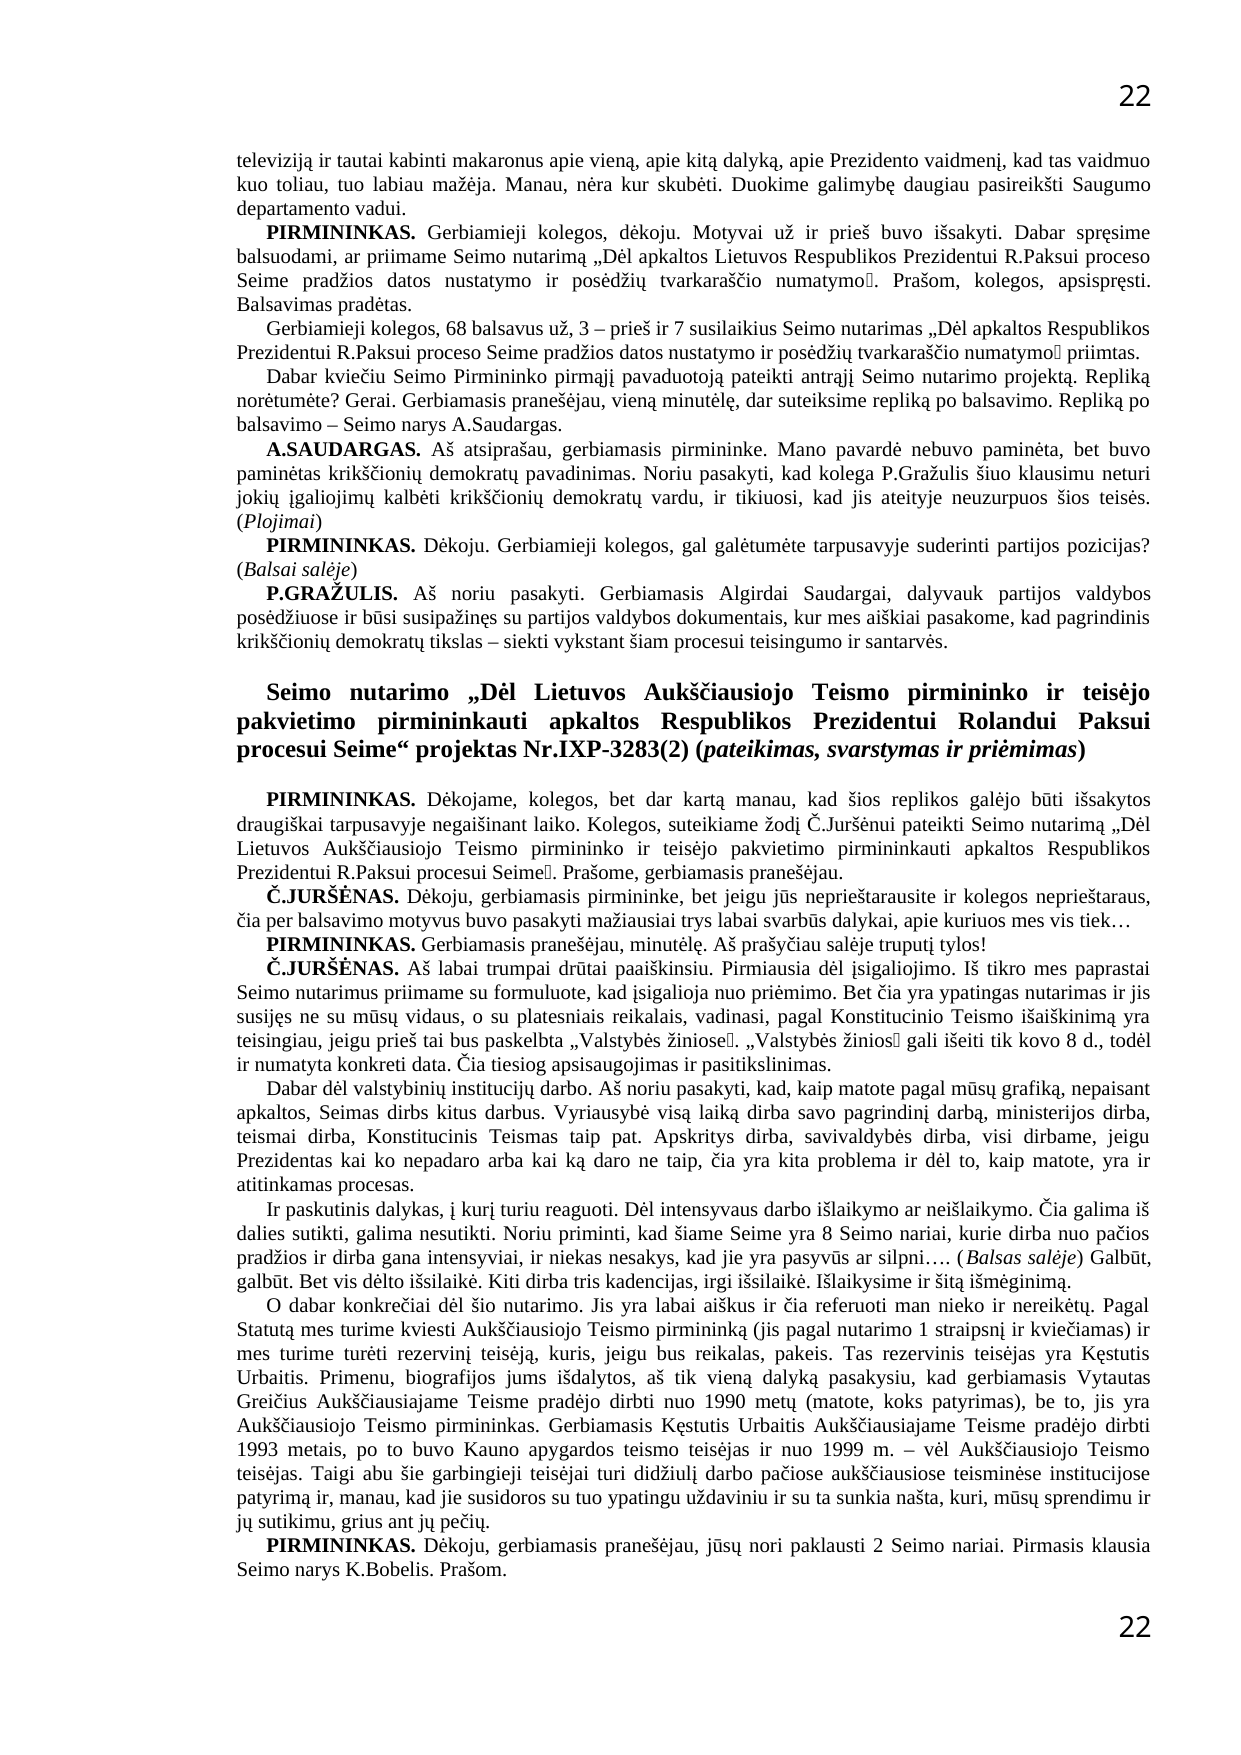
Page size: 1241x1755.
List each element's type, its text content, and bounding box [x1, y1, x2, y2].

text PIRMININKAS. Gerbiamieji kolegos, dėkoju. Motyvai už ir prieš buvo išsakyti. Dabar spręsime balsuodami, ar priimame Seimo nutarimą „Dėl apkaltos Lietuvos Respublikos Prezidentui R.Paksui proceso Seime pradžios datos nustatymo ir posėdžių tvarkaraščio numatymo. Prašom, kolegos, apsispręsti. Balsavimas pradėtas. [236, 220, 1152, 316]
text PIRMININKAS. Gerbiamasis pranešėjau, minutėlę. Aš prašyčiau salėje truputį tylos! [236, 932, 1152, 956]
text P.GRAŽULIS. Aš noriu pasakyti. Gerbiamasis Algirdai Saudargai, dalyvauk partijos valdybos posėdžiuose ir būsi susipažinęs su partijos valdybos dokumentais, kur mes aiškiai pasakome, kad pagrindinis krikščionių demokratų tikslas – siekti vykstant šiam procesui teisingumo ir santarvės. [236, 581, 1152, 653]
text PIRMININKAS. Dėkojame, kolegos, bet dar kartą manau, kad šios replikos galėjo būti išsakytos draugiškai tarpusavyje negaišinant laiko. Kolegos, suteikiame žodį Č.Juršėnui pateikti Seimo nutarimą „Dėl Lietuvos Aukščiausiojo Teismo pirmininko ir teisėjo pakvietimo pirmininkauti apkaltos Respublikos Prezidentui R.Paksui procesui Seime. Prašome, gerbiamasis pranešėjau. [236, 787, 1152, 884]
text O dabar konkrečiai dėl šio nutarimo. Jis yra labai aiškus ir čia referuoti man nieko ir nereikėtų. Pagal Statutą mes turime kviesti Aukščiausiojo Teismo pirmininką (jis pagal nutarimo 1 straipsnį ir kviečiamas) ir mes turime turėti rezervinį teisėją, kuris, jeigu bus reikalas, pakeis. Tas rezervinis teisėjas yra Kęstutis Urbaitis. Primenu, biografijos jums išdalytos, aš tik vieną dalyką pasakysiu, kad gerbiamasis Vytautas Greičius Aukščiausiajame Teisme pradėjo dirbti nuo 1990 metų (matote, koks patyrimas), be to, jis yra Aukščiausiojo Teismo pirmininkas. Gerbiamasis Kęstutis Urbaitis Aukščiausiajame Teisme pradėjo dirbti 1993 metais, po to buvo Kauno apygardos teismo teisėjas ir nuo 1999 m. – vėl Aukščiausiojo Teismo teisėjas. Taigi abu šie garbingieji teisėjai turi didžiulį darbo pačiose aukščiausiose teisminėse institucijose patyrimą ir, manau, kad jie susidoros su tuo ypatingu uždaviniu ir su ta sunkia našta, kuri, mūsų sprendimu ir jų sutikimu, grius ant jų pečių. [236, 1293, 1152, 1533]
text PIRMININKAS. Dėkoju, gerbiamasis pranešėjau, jūsų nori paklausti 2 Seimo nariai. Pirmasis klausia Seimo narys K.Bobelis. Prašom. [236, 1533, 1152, 1581]
text televiziją ir tautai kabinti makaronus apie vieną, apie kitą dalyką, apie Prezidento vaidmenį, kad tas vaidmuo kuo toliau, tuo labiau mažėja. Manau, nėra kur skubėti. Duokime galimybę daugiau pasireikšti Saugumo departamento vadui. [236, 148, 1152, 220]
text Gerbiamieji kolegos, 68 balsavus už, 3 – prieš ir 7 susilaikius Seimo nutarimas „Dėl apkaltos Respublikos Prezidentui R.Paksui proceso Seime pradžios datos nustatymo ir posėdžių tvarkaraščio numatymo priimtas. [236, 316, 1152, 364]
text PIRMININKAS. Dėkoju. Gerbiamieji kolegos, gal galėtumėte tarpusavyje suderinti partijos pozicijas? (Balsai salėje) [236, 533, 1152, 581]
text Ir paskutinis dalykas, į kurį turiu reaguoti. Dėl intensyvaus darbo išlaikymo ar neišlaikymo. Čia galima iš dalies sutikti, galima nesutikti. Noriu priminti, kad šiame Seime yra 8 Seimo nariai, kurie dirba nuo pačios pradžios ir dirba gana intensyviai, ir niekas nesakys, kad jie yra pasyvūs ar silpni…. (Balsas salėje) Galbūt, galbūt. Bet vis dėlto išsilaikė. Kiti dirba tris kadencijas, irgi išsilaikė. Išlaikysime ir šitą išmėginimą. [236, 1196, 1152, 1293]
text Dabar dėl valstybinių institucijų darbo. Aš noriu pasakyti, kad, kaip matote pagal mūsų grafiką, nepaisant apkaltos, Seimas dirbs kitus darbus. Vyriausybė visą laiką dirba savo pagrindinį darbą, ministerijos dirba, teismai dirba, Konstitucinis Teismas taip pat. Apskritys dirba, savivaldybės dirba, visi dirbame, jeigu Prezidentas kai ko nepadaro arba kai ką daro ne taip, čia yra kita problema ir dėl to, kaip matote, yra ir atitinkamas procesas. [236, 1076, 1152, 1196]
text Seimo nutarimo „Dėl Lietuvos Aukščiausiojo Teismo pirmininko ir teisėjo pakvietimo pirmininkauti apkaltos Respublikos Prezidentui Rolandui Paksui procesui Seime“ projektas Nr.IXP-3283(2) (pateikimas, svarstymas ir priėmimas) [236, 677, 1152, 763]
text Č.JURŠĖNAS. Aš labai trumpai drūtai paaiškinsiu. Pirmiausia dėl įsigaliojimo. Iš tikro mes paprastai Seimo nutarimus priimame su formuluote, kad įsigalioja nuo priėmimo. Bet čia yra ypatingas nutarimas ir jis susijęs ne su mūsų vidaus, o su platesniais reikalais, vadinasi, pagal Konstitucinio Teismo išaiškinimą yra teisingiau, jeigu prieš tai bus paskelbta „Valstybės žiniose. „Valstybės žinios gali išeiti tik kovo 8 d., todėl ir numatyta konkreti data. Čia tiesiog apsisaugojimas ir pasitikslinimas. [236, 956, 1152, 1076]
text Č.JURŠĖNAS. Dėkoju, gerbiamasis pirmininke, bet jeigu jūs neprieštarausite ir kolegos neprieštaraus, čia per balsavimo motyvus buvo pasakyti mažiausiai trys labai svarbūs dalykai, apie kuriuos mes vis tiek… [236, 884, 1152, 932]
text A.SAUDARGAS. Aš atsiprašau, gerbiamasis pirmininke. Mano pavardė nebuvo paminėta, bet buvo paminėtas krikščionių demokratų pavadinimas. Noriu pasakyti, kad kolega P.Gražulis šiuo klausimu neturi jokių įgaliojimų kalbėti krikščionių demokratų vardu, ir tikiuosi, kad jis ateityje neuzurpuos šios teisės. (Plojimai) [236, 436, 1152, 533]
text Dabar kviečiu Seimo Pirmininko pirmąjį pavaduotoją pateikti antrąjį Seimo nutarimo projektą. Repliką norėtumėte? Gerai. Gerbiamasis pranešėjau, vieną minutėlę, dar suteiksime repliką po balsavimo. Repliką po balsavimo – Seimo narys A.Saudargas. [236, 364, 1152, 436]
